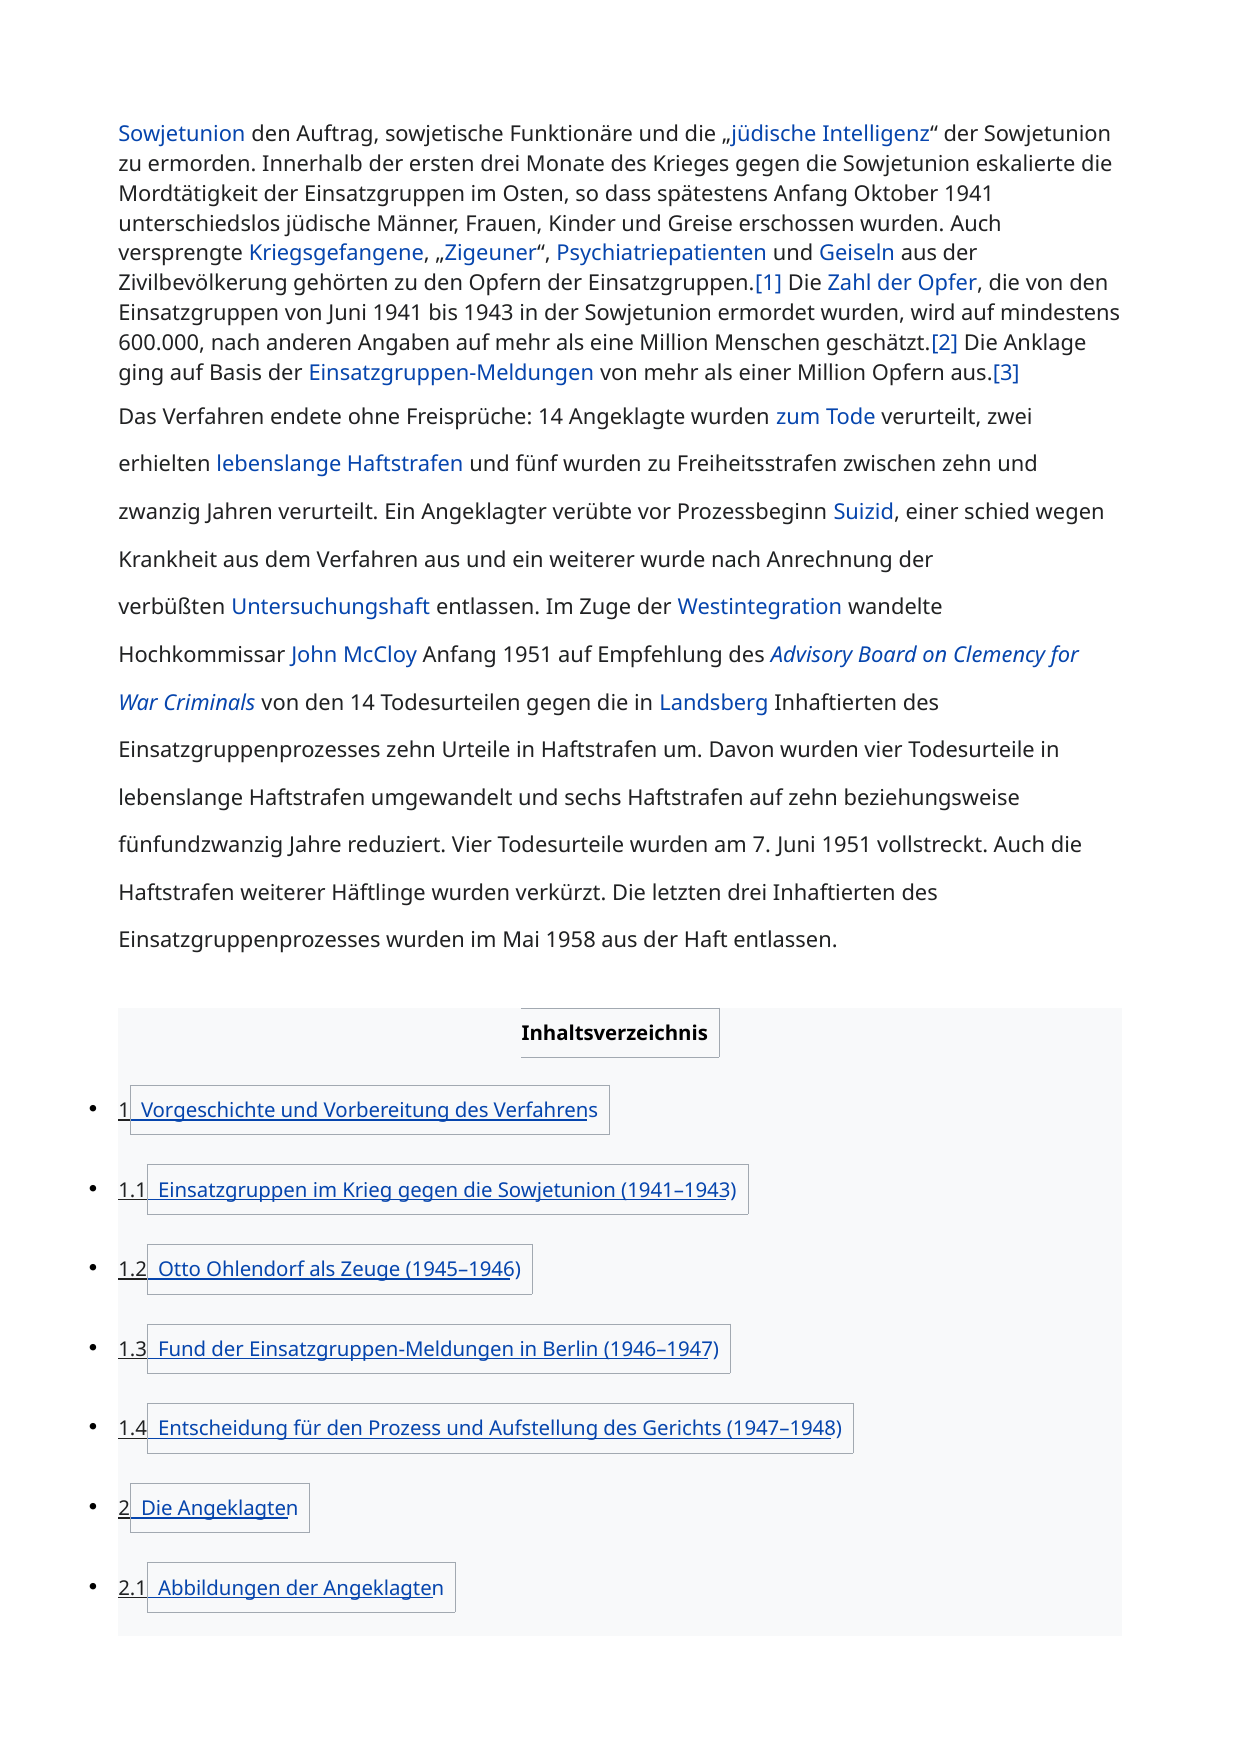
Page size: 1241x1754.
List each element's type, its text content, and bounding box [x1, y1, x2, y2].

list Abbildungen der Angeklagten [148, 1563, 455, 1612]
list 1.2 [118, 1244, 147, 1278]
list Entscheidung für den Prozess und Aufstellung des Gerichts (1947–1948) [148, 1404, 853, 1453]
list [610, 1085, 1122, 1134]
list Vorgeschichte und Vorbereitung des Verfahrens [131, 1086, 609, 1134]
list Die Angeklagten [131, 1484, 309, 1532]
list 1.1 [118, 1164, 147, 1199]
list 1.3Fund der Einsatzgruppen-Meldungen in Berlin (1946–1947) [731, 1323, 1122, 1373]
subtitle [720, 1007, 1122, 1057]
list [310, 1483, 1122, 1532]
list [854, 1403, 1122, 1453]
text Sowjetunion den Auftrag, sowjetische Funktionäre und die „jüdische Intelligenz“ der Sowjetunion zu ermorden. Innerhalb der ersten drei Monate des Krieges gegen die Sowjetunion eskalierte die Mordtätigkeit der Einsatzgruppen im Osten, so dass spätestens Anfang Oktober 1941 unterschiedslos jüdische Männer, Frauen, Kinder und Greise erschossen wurden. Auch versprengte Kriegsgefangene, „Zigeuner“, Psychiatriepatienten und Geiseln aus der Zivilbevölkerung gehörten zu den Opfern der Einsatzgruppen.[1] Die Zahl der Opfer, die von den Einsatzgruppen von Juni 1941 bis 1943 in der Sowjetunion ermordet wurden, wird auf mindestens 600.000, nach anderen Angaben auf mehr als eine Million Menschen geschätzt.[2] Die Anklage ging auf Basis der Einsatzgruppen-Meldungen von mehr als einer Million Opfern aus.[3] [118, 118, 1122, 386]
list 1 [118, 1085, 130, 1119]
list 1.4 [118, 1403, 147, 1438]
list [456, 1562, 1122, 1612]
list 2.1 [118, 1562, 147, 1597]
subtitle Inhaltsverzeichnis [118, 1007, 719, 1057]
list [749, 1164, 1122, 1214]
list Otto Ohlendorf als Zeuge (1945–1946) [148, 1245, 532, 1294]
list 1.3Fund der Einsatzgruppen-Meldungen in Berlin (1946–1947) [148, 1325, 730, 1373]
list 2 [118, 1483, 130, 1517]
list [533, 1244, 1122, 1294]
list Einsatzgruppen im Krieg gegen die Sowjetunion (1941–1943) [148, 1165, 748, 1214]
list 1.3Fund der Einsatzgruppen-Meldungen in Berlin (1946–1947) [118, 1323, 730, 1358]
text Das Verfahren endete ohne Freisprüche: 14 Angeklagte wurden zum Tode verurteilt, zwei erhielten lebenslange Haftstrafen und fünf wurden zu Freiheitsstrafen zwischen zehn und zwanzig Jahren verurteilt. Ein Angeklagter verübte vor Prozessbeginn Suizid, einer schied wegen Krankheit aus dem Verfahren aus und ein weiterer wurde nach Anrechnung der verbüßten Untersuchungshaft entlassen. Im Zuge der Westintegration wandelte Hochkommissar John McCloy Anfang 1951 auf Empfehlung des Advisory Board on Clemency for War Criminals von den 14 Todesurteilen gegen die in Landsberg Inhaftierten des Einsatzgruppenprozesses zehn Urteile in Haftstrafen um. Davon wurden vier Todesurteile in lebenslange Haftstrafen umgewandelt und sechs Haftstrafen auf zehn beziehungsweise fünfundzwanzig Jahre reduziert. Vier Todesurteile wurden am 7. Juni 1951 vollstreckt. Auch die Haftstrafen weiterer Häftlinge wurden verkürzt. Die letzten drei Inhaftierten des Einsatzgruppenprozesses wurden im Mai 1958 aus der Haft entlassen. [118, 401, 1122, 954]
